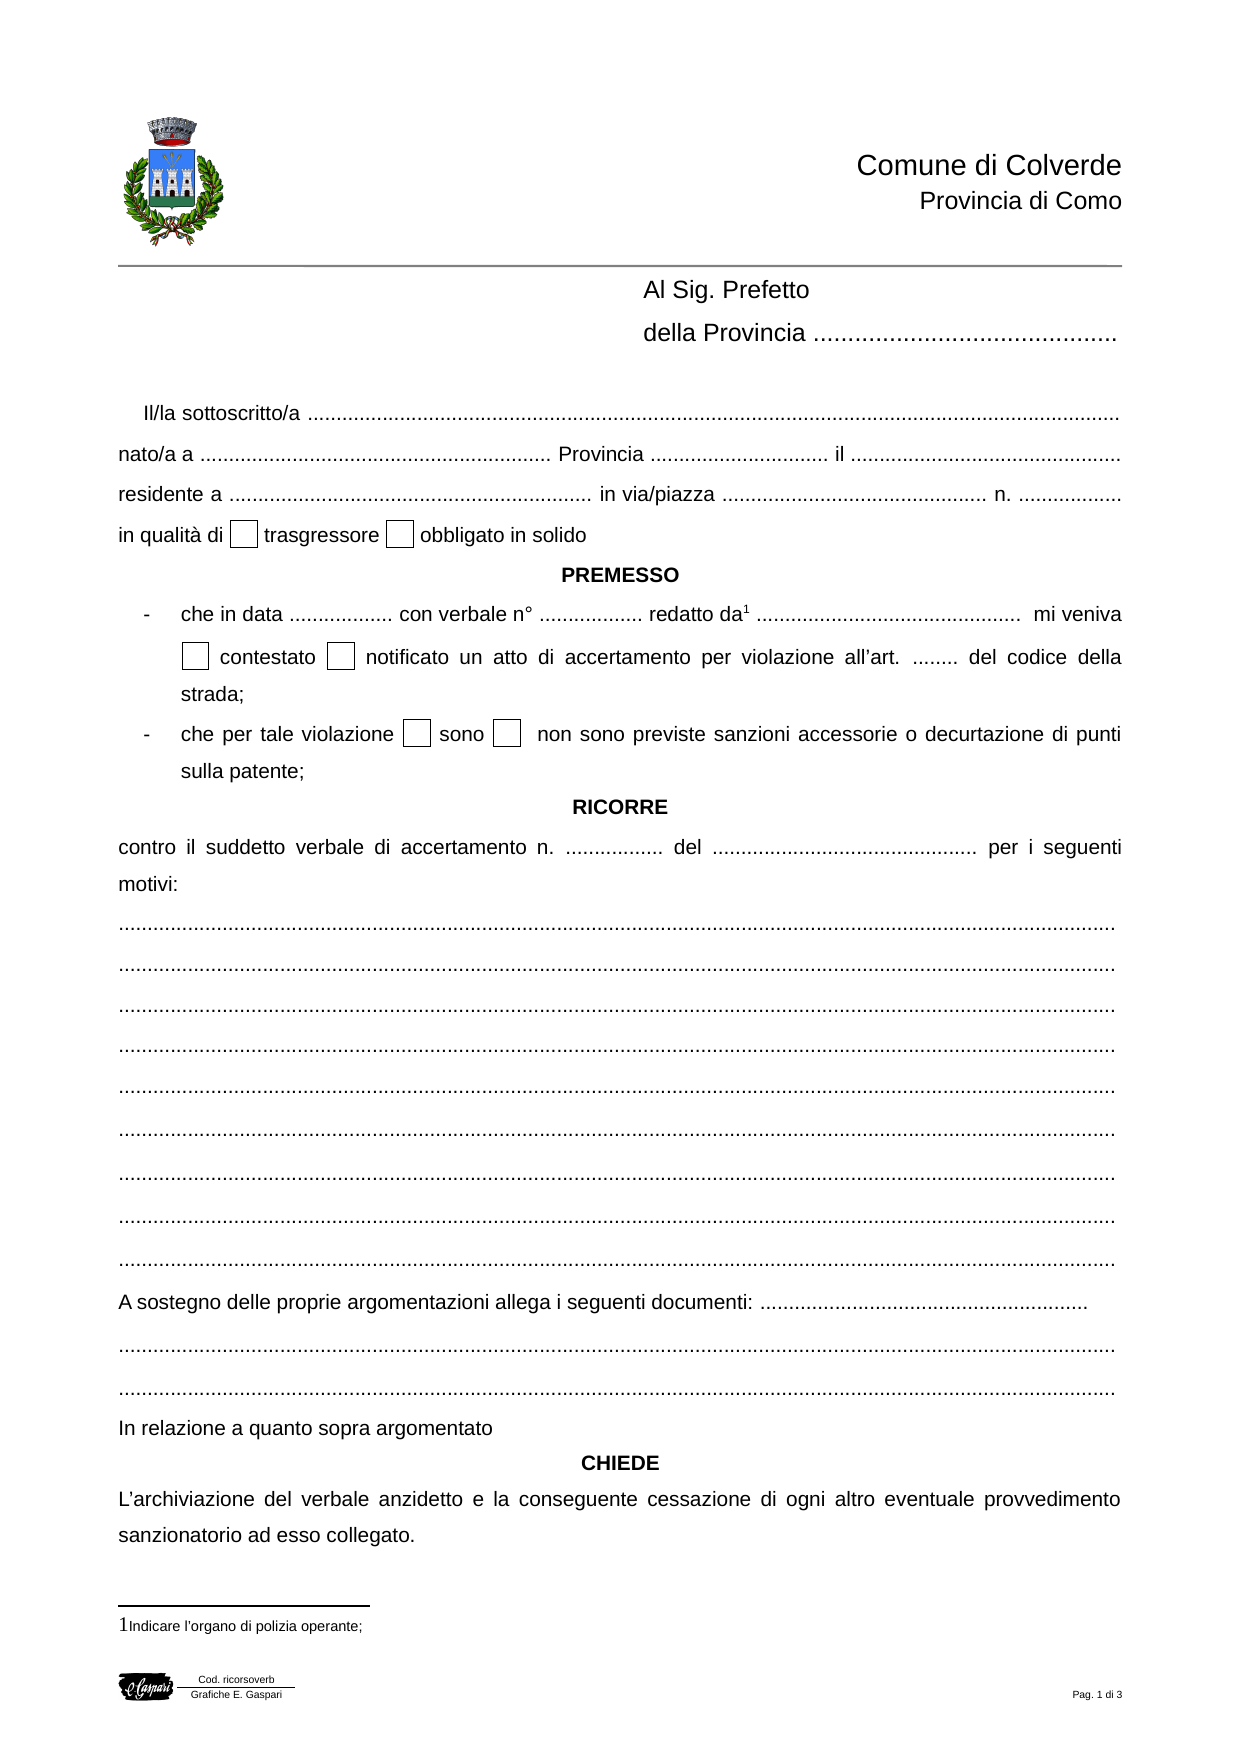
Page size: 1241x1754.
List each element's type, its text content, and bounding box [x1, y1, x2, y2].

text L’archiviazione del verbale anzidetto e la conseguente cessazione di ogni altro eventuale provvedimento sanzionatorio ad esso collegato. [118, 1487, 1122, 1547]
text Al Sig. Prefetto [643, 275, 1122, 303]
text ............................................................................................................................................................................. [118, 1113, 1122, 1142]
text Provincia di Como [224, 186, 1122, 215]
text della Provincia ............................................ [643, 318, 1122, 347]
text ............................................................................................................................................................................. ............................................................................................................................................................................. ............................................................................................................................................................................. ............................................................................................................................................................................. ............................................................................................................................................................................. [118, 907, 1122, 1099]
list che in data .................. con verbale n° .................. redatto da .............................................. mi veniva contestato notificato un atto di accertamento per violazione all’art. ........ del codice della strada; [143, 598, 1122, 706]
list che per tale violazione sono non sono previste sanzioni accessorie o decurtazione di punti sulla patente; [143, 718, 1122, 783]
text A sostegno delle proprie argomentazioni allega i seguenti documenti: ......................................................... [118, 1286, 1122, 1315]
picture [118, 1672, 174, 1701]
text ............................................................................................................................................................................. [118, 1200, 1122, 1228]
text contro il suddetto verbale di accertamento n. ................. del .............................................. per i seguenti motivi: [118, 831, 1122, 895]
text CHIEDE [118, 1451, 1122, 1475]
text Comune di Colverde [224, 148, 1122, 181]
text PREMESSO [118, 562, 1122, 586]
text ............................................................................................................................................................................. [118, 1243, 1122, 1272]
list Indicare l’organo di polizia operante; [118, 1612, 1122, 1636]
text RICORRE [118, 795, 1122, 819]
text ............................................................................................................................................................................. [118, 1372, 1122, 1401]
text ............................................................................................................................................................................. [118, 1329, 1122, 1358]
text In relazione a quanto sopra argomentato [118, 1415, 1122, 1439]
text Il/la sottoscritto/a ............................................................................................................................................. nato/a a ............................................................. Provincia ............................... il ............................................... residente a ............................................................... in via/piazza .............................................. n. .................. in qualità di trasgressore obbligato in solido [118, 397, 1122, 548]
picture [122, 117, 224, 248]
text ............................................................................................................................................................................. [118, 1157, 1122, 1185]
